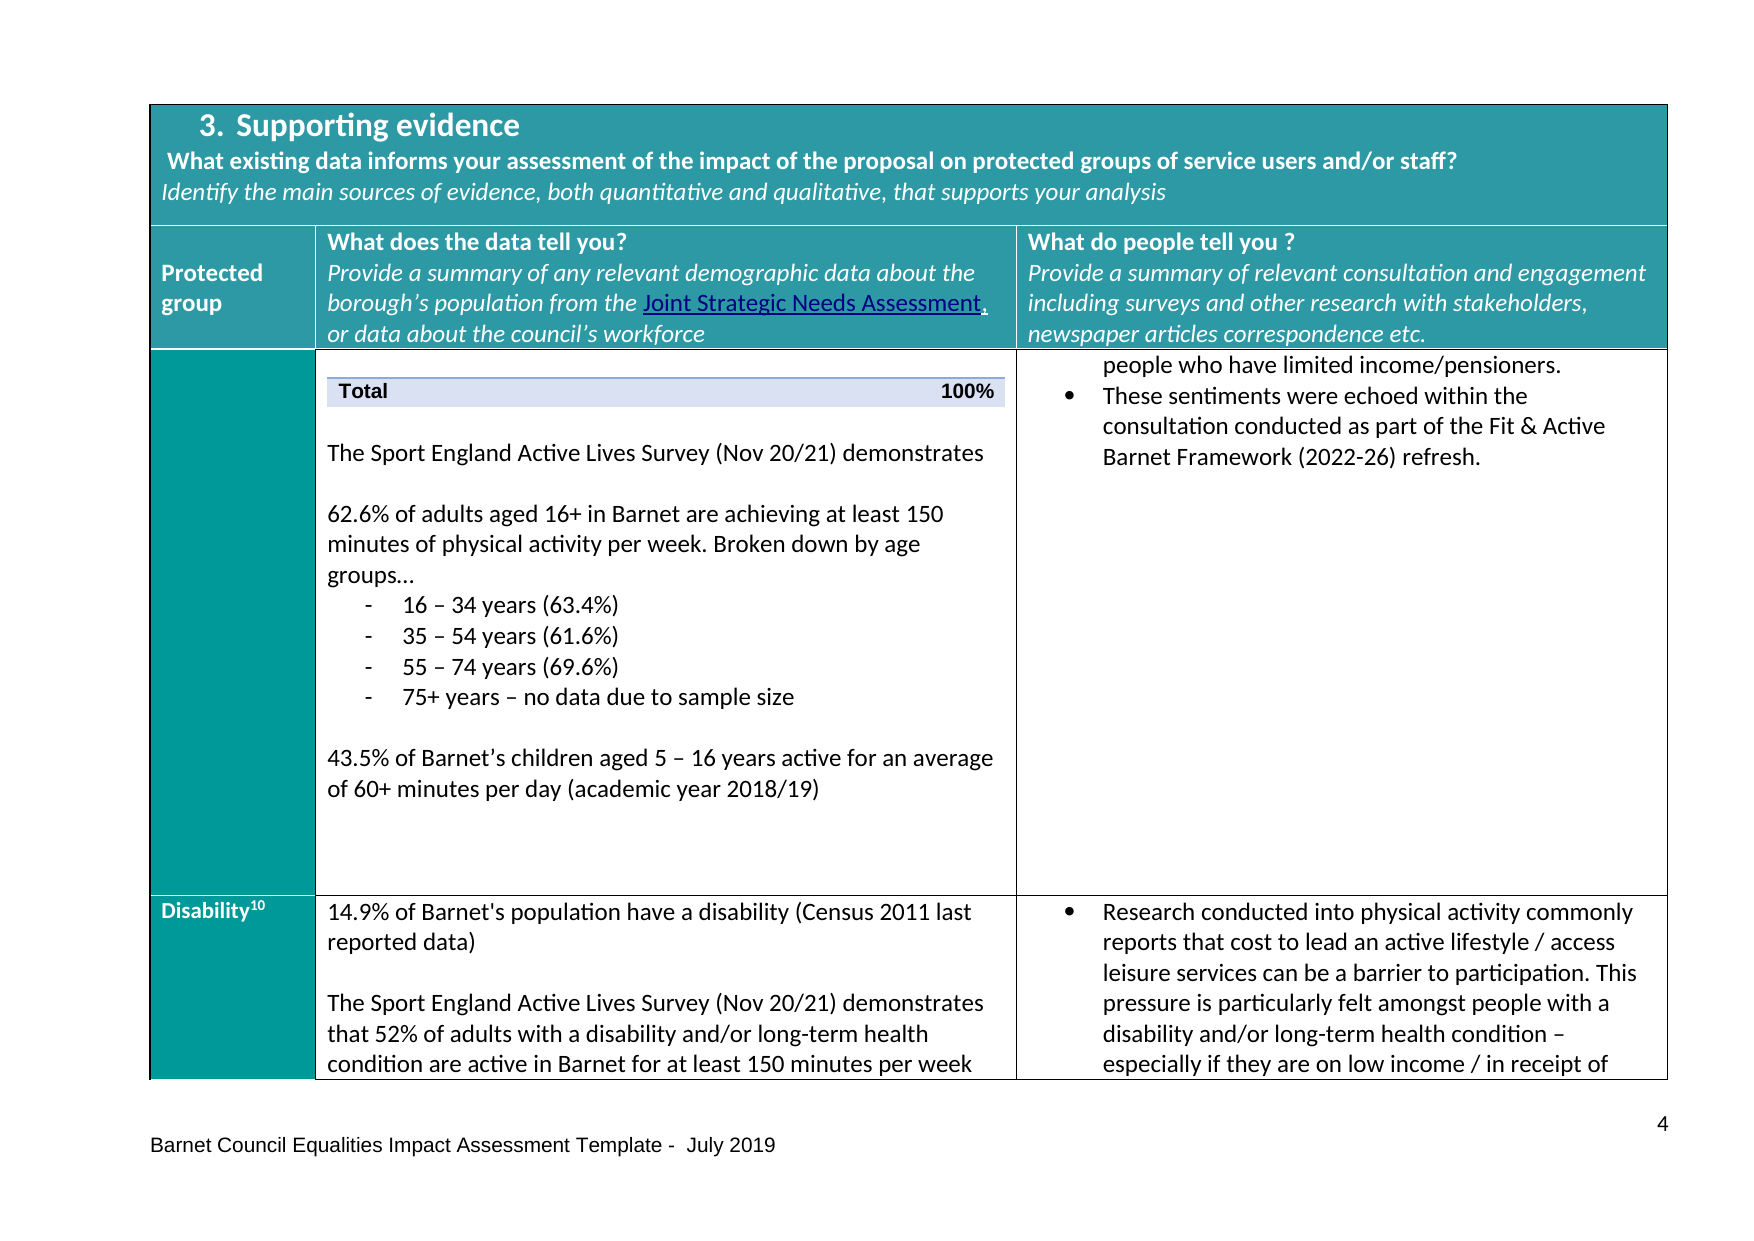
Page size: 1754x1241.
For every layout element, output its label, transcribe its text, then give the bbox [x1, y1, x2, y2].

table_cell [151, 350, 315, 895]
table_cell 14.9% of Barnet's population have a disability (Census 2011 last reported data) The Sport England Active Lives Survey (Nov 20/21) demonstrates that 52% of adults with a disability and/or long-term health condition are active in Barnet for at least 150 minutes per week [316, 896, 1016, 1079]
table_cell What does the data tell you? Provide a summary of any relevant demographic data about the borough’s population from the Joint Strategic Needs Assessment, or data about the council’s workforce [316, 226, 1016, 348]
table_cell What do people tell you ? Provide a summary of relevant consultation and engagement including surveys and other research with stakeholders, newspaper articles correspondence etc. [1017, 226, 1667, 348]
table_cell 100% [740, 379, 1005, 407]
table_cell Disability [151, 896, 315, 1079]
table_header Supporting evidence What existing data informs your assessment of the impact of the proposal on protected groups of service users and/or staff? Identify the main sources of evidence, both quantitative and qualitative, that supports your analysis [151, 105, 1667, 225]
table_cell Protected group [151, 226, 315, 348]
table_cell The Sport England Active Lives Survey (Nov 20/21) demonstrates 62.6% of adults aged 16+ in Barnet are achieving at least 150 minutes of physical activity per week. Broken down by age groups… 16 – 34 years (63.4%) 35 – 54 years (61.6%) 55 – 74 years (69.6%) 75+ years – no data due to sample size 43.5% of Barnet’s children aged 5 – 16 years active for an average of 60+ minutes per day (academic year 2018/19) [316, 350, 1016, 895]
table_cell Research conducted into physical activity commonly reports that cost to lead an active lifestyle / access leisure services can be a barrier to participation. This pressure is particularly felt amongst people with a disability and/or long-term health condition – especially if they are on low income / in receipt of benefits. These sentiments were not echoed during the consultation conducted to support the re-fresh of the Fit & Active Barnet Framework (2022-26), however the lack of funding to support physical activity initiatives which results in activities being free or low cost was highlighted. [1017, 896, 1667, 1079]
table_cell [327, 350, 740, 377]
table_cell [740, 350, 1005, 377]
table_cell people who have limited income/pensioners. These sentiments were echoed within the consultation conducted as part of the Fit & Active Barnet Framework (2022-26) refresh. [1017, 350, 1667, 895]
table_cell Total [327, 379, 740, 407]
